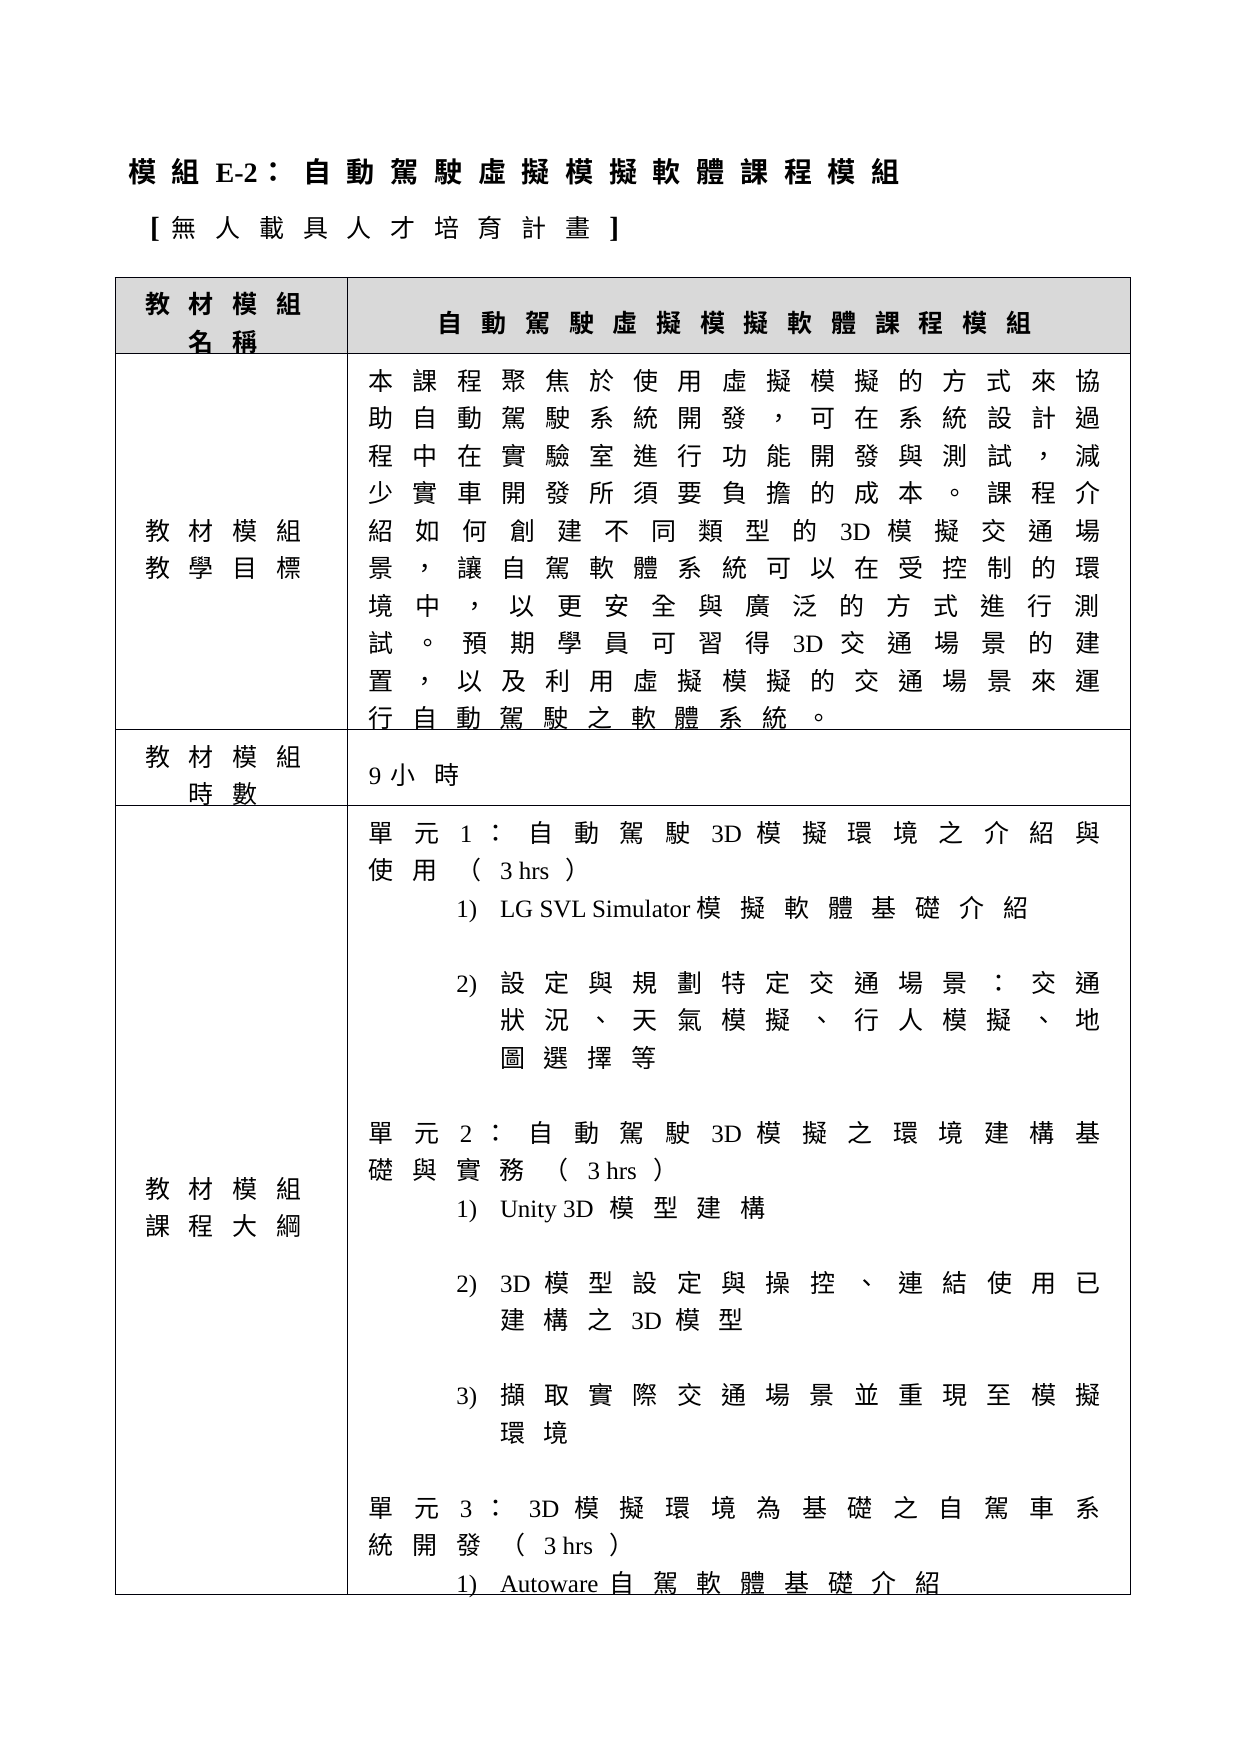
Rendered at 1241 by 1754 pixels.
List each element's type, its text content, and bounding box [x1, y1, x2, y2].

table_header 教材模組名稱 [116, 278, 347, 353]
table_cell 本課程聚焦於使用虛擬模擬的方式來協助自動駕駛系統開發，可在系統設計過程中在實驗室進行功能開發與測試，減少實車開發所須要負擔的成本。課程介紹如何創建不同類型的3D模擬交通場景，讓自駕軟體系統可以在受控制的環境中，以更安全與廣泛的方式進行測試。預期學員可習得3D交通場景的建置，以及利用虛擬模擬的交通場景來運行自動駕駛之軟體系統。 [348, 354, 1130, 729]
table_cell 9小時 [348, 730, 1130, 805]
text 模組E-2：自動駕駛虛擬模擬軟體課程模組 [128, 127, 1112, 202]
table_cell 教材模組 課程大綱 [116, 806, 347, 1594]
table_header 自動駕駛虛擬模擬軟體課程模組 [348, 278, 1130, 353]
table_cell 教材模組 教學目標 [116, 354, 347, 729]
table_cell 教材模組時數 [116, 730, 347, 805]
table_cell 單元1：自動駕駛3D模擬環境之介紹與使用（3 hrs） LG SVL Simulator模擬軟體基礎介紹 設定與規劃特定交通場景：交通狀況、天氣模擬、行人模擬、地圖選擇等 單元2：自動駕駛3D模擬之環境建構基礎與實務（3 hrs） Unity 3D模型建構 3D模型設定與操控、連結使用已建構之3D模型 擷取實際交通場景並重現至模擬環境 單元3：3D模擬環境為基礎之自駕車系統開發（3 hrs） Autoware自駕軟體基礎介紹 虛擬軟體（LG SVL Sim）與自駕軟體（Autoware）共同運行環境介紹 [348, 806, 1130, 1594]
list [無人載具人才培育計畫] [143, 202, 1112, 239]
